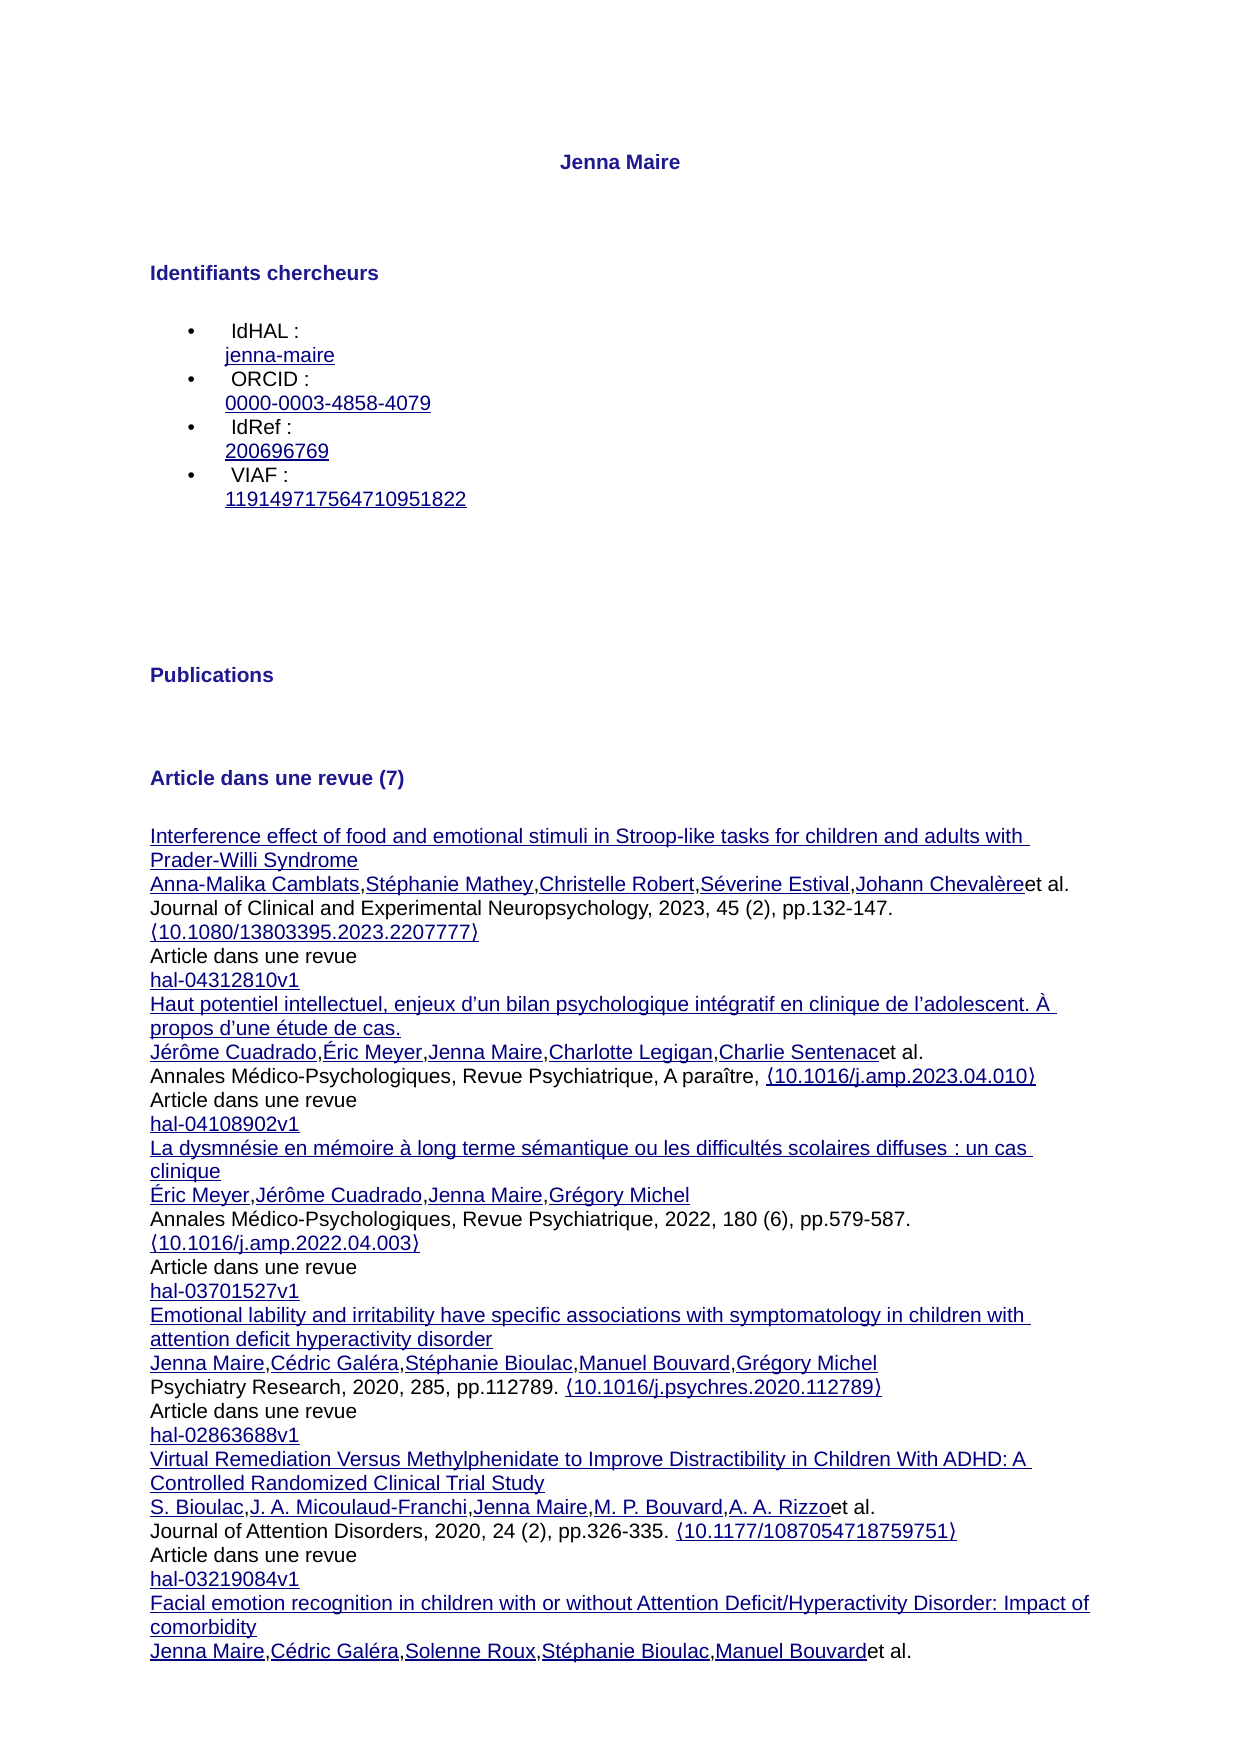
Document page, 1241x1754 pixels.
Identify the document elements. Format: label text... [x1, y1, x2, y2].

subtitle Publications [150, 662, 1090, 686]
list jenna-maire [187, 343, 1090, 367]
table_header Interference effect of food and emotional stimuli in Stroop-like tasks for children and adults with Prader-Willi Syndrome Anna-Malika Camblats,Stéphanie Mathey,Christelle Robert,Séverine Estival,Johann Chevalèreet al. Journal of Clinical and Experimental Neuropsychology, 2023, 45 (2), pp.132-147. ⟨10.1080/13803395.2023.2207777⟩ Article dans une revue hal-04312810v1 [150, 824, 1090, 992]
list VIAF : [187, 462, 1090, 486]
subtitle Jenna Maire [150, 150, 1090, 174]
list 200696769 [187, 438, 1090, 462]
table_cell Emotional lability and irritability have specific associations with symptomatology in children with attention deficit hyperactivity disorder Jenna Maire,Cédric Galéra,Stéphanie Bioulac,Manuel Bouvard,Grégory Michel Psychiatry Research, 2020, 285, pp.112789. ⟨10.1016/j.psychres.2020.112789⟩ Article dans une revue hal-02863688v1 [150, 1303, 1090, 1447]
list 119149717564710951822 [187, 486, 1090, 510]
list IdHAL : [187, 319, 1090, 343]
table_cell La dysmnésie en mémoire à long terme sémantique ou les difficultés scolaires diffuses : un cas clinique Éric Meyer,Jérôme Cuadrado,Jenna Maire,Grégory Michel Annales Médico-Psychologiques, Revue Psychiatrique, 2022, 180 (6), pp.579-587. ⟨10.1016/j.amp.2022.04.003⟩ Article dans une revue hal-03701527v1 [150, 1135, 1090, 1303]
list ORCID : [187, 367, 1090, 391]
list IdRef : [187, 414, 1090, 438]
table_cell Facial emotion recognition in children with or without Attention Deficit/Hyperactivity Disorder: Impact of [150, 1591, 1090, 1612]
subtitle Identifiants chercheurs [150, 260, 1090, 284]
subtitle Article dans une revue (7) [150, 766, 1090, 789]
table_cell Virtual Remediation Versus Methylphenidate to Improve Distractibility in Children With ADHD: A Controlled Randomized Clinical Trial Study S. Bioulac,J. A. Micoulaud-Franchi,Jenna Maire,M. P. Bouvard,A. A. Rizzoet al. Journal of Attention Disorders, 2020, 24 (2), pp.326-335. ⟨10.1177/1087054718759751⟩ Article dans une revue hal-03219084v1 [150, 1447, 1090, 1591]
table_cell comorbidity Jenna Maire,Cédric Galéra,Solenne Roux,Stéphanie Bioulac,Manuel Bouvardet al. [150, 1613, 1090, 1662]
list 0000-0003-4858-4079 [187, 391, 1090, 414]
table_cell Haut potentiel intellectuel, enjeux d’un bilan psychologique intégratif en clinique de l’adolescent. À propos d’une étude de cas. Jérôme Cuadrado,Éric Meyer,Jenna Maire,Charlotte Legigan,Charlie Sentenacet al. Annales Médico-Psychologiques, Revue Psychiatrique, A paraître, ⟨10.1016/j.amp.2023.04.010⟩ Article dans une revue hal-04108902v1 [150, 992, 1090, 1135]
